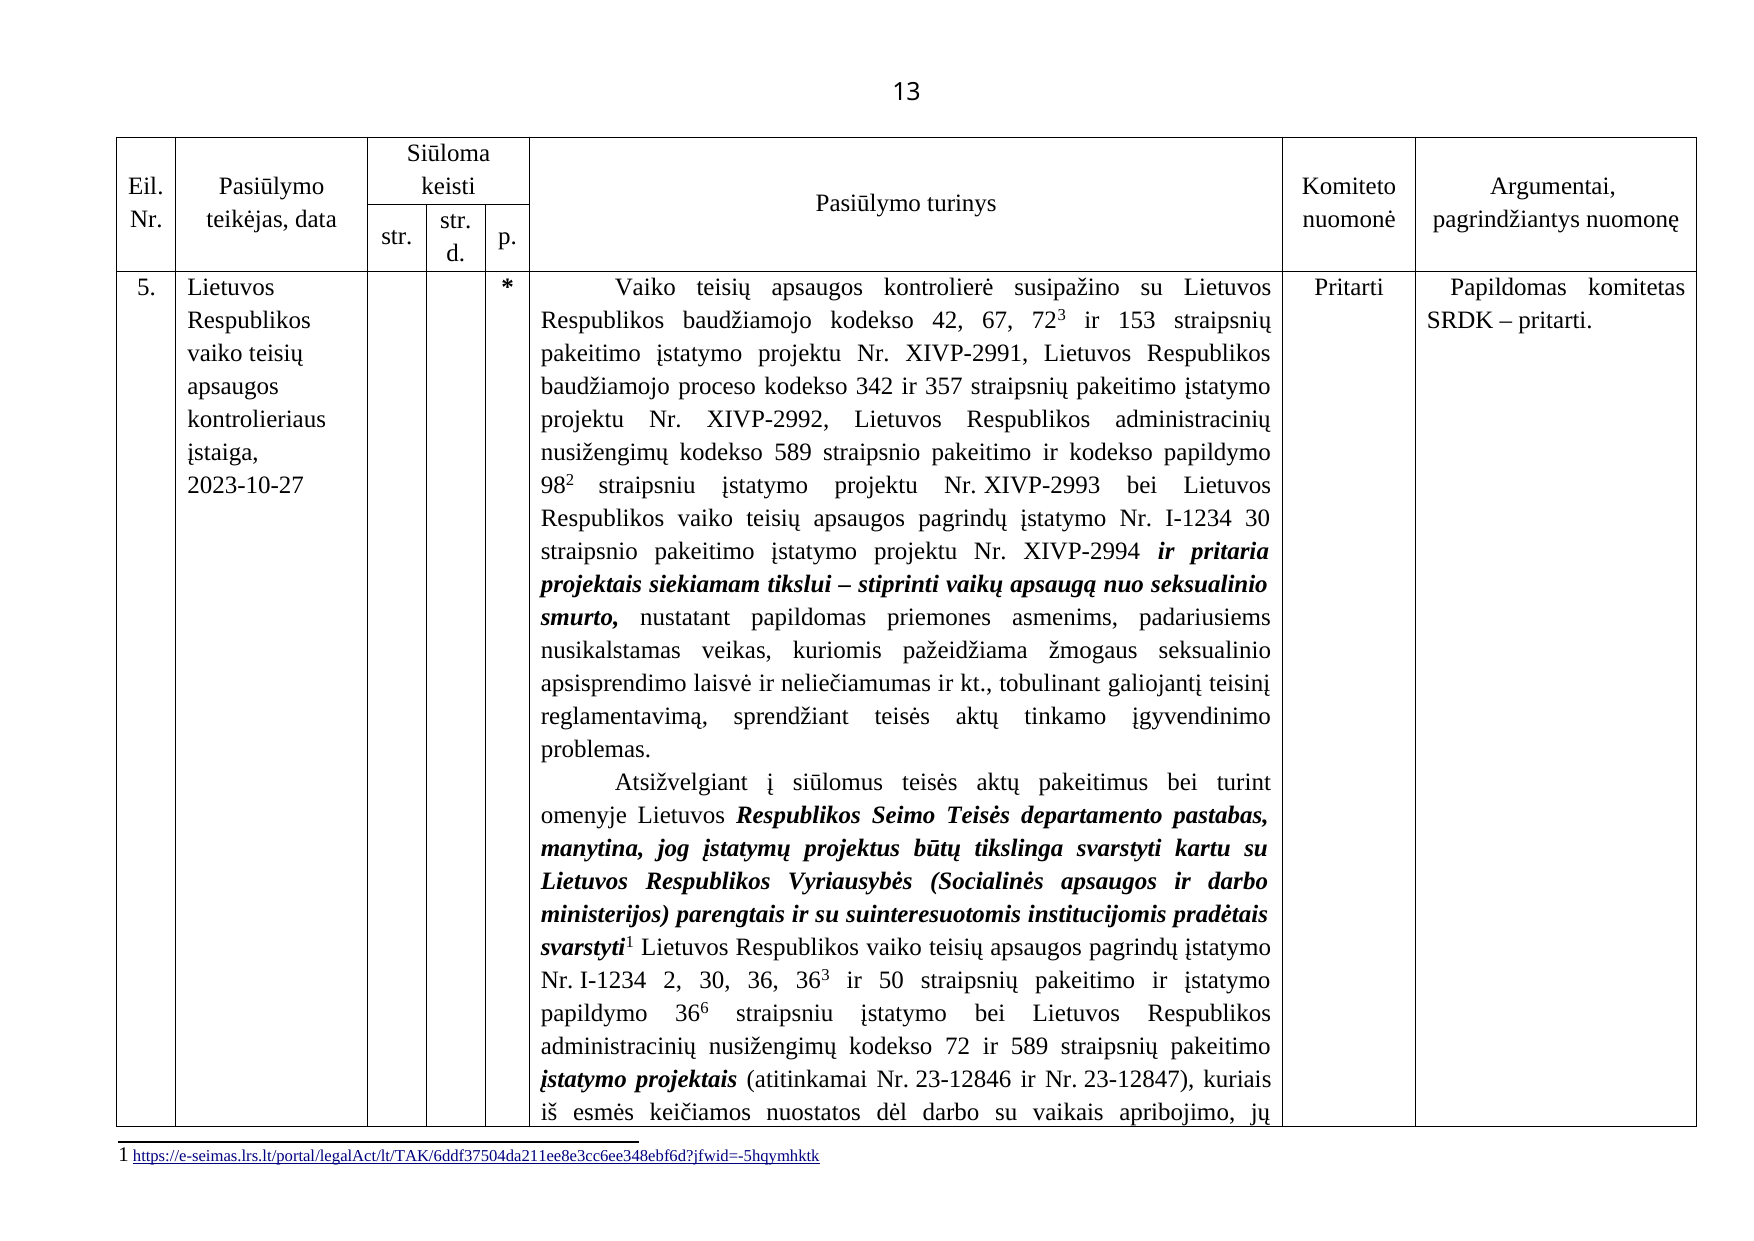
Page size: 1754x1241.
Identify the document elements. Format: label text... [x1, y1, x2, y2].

table_cell [427, 272, 485, 1126]
table_header Argumentai, pagrindžiantys nuomonę [1416, 138, 1696, 271]
table_header Siūloma keisti [368, 138, 529, 204]
table_cell Vaiko teisių apsaugos kontrolierė susipažino su Lietuvos Respublikos baudžiamojo kodekso 42, 67, 723 ir 153 straipsnių pakeitimo įstatymo projektu Nr. XIVP-2991, Lietuvos Respublikos baudžiamojo proceso kodekso 342 ir 357 straipsnių pakeitimo įstatymo projektu Nr. XIVP-2992, Lietuvos Respublikos administracinių nusižengimų kodekso 589 straipsnio pakeitimo ir kodekso papildymo 982 straipsniu įstatymo projektu Nr. XIVP-2993 bei Lietuvos Respublikos vaiko teisių apsaugos pagrindų įstatymo Nr. I-1234 30 straipsnio pakeitimo įstatymo projektu Nr. XIVP-2994 ir pritaria projektais siekiamam tikslui – stiprinti vaikų apsaugą nuo seksualinio smurto, nustatant papildomas priemones asmenims, padariusiems nusikalstamas veikas, kuriomis pažeidžiama žmogaus seksualinio apsisprendimo laisvė ir neliečiamumas ir kt., tobulinant galiojantį teisinį reglamentavimą, sprendžiant teisės aktų tinkamo įgyvendinimo problemas. Atsižvelgiant į siūlomus teisės aktų pakeitimus bei turint omenyje Lietuvos Respublikos Seimo Teisės departamento pastabas, manytina, jog įstatymų projektus būtų tikslinga svarstyti kartu su Lietuvos Respublikos Vyriausybės (Socialinės apsaugos ir darbo ministerijos) parengtais ir su suinteresuotomis institucijomis pradėtais svarstyti Lietuvos Respublikos vaiko teisių apsaugos pagrindų įstatymo Nr. I-1234 2, 30, 36, 363 ir 50 straipsnių pakeitimo ir įstatymo papildymo 366 straipsniu įstatymo bei Lietuvos Respublikos administracinių nusižengimų kodekso 72 ir 589 straipsnių pakeitimo įstatymo projektais (atitinkamai Nr. 23-12846 ir Nr. 23-12847), kuriais iš esmės keičiamos nuostatos dėl darbo su vaikais apribojimo, jų [530, 272, 1282, 1126]
table_cell * [486, 272, 529, 1126]
table_cell p. [486, 205, 529, 271]
table_cell str. [368, 205, 426, 271]
table_header Pasiūlymo teikėjas, data [176, 138, 367, 271]
table_cell str. d. [427, 205, 485, 271]
table_cell Pritarti [1283, 272, 1415, 1126]
table_cell Papildomas komitetas SRDK – pritarti. [1416, 272, 1696, 1126]
table_header Komiteto nuomonė [1283, 138, 1415, 271]
table_cell [368, 272, 426, 1126]
table_header Eil. Nr. [117, 138, 175, 271]
table_cell 5. [117, 272, 175, 1126]
table_header Pasiūlymo turinys [530, 138, 1282, 271]
table_cell Lietuvos Respublikos vaiko teisių apsaugos kontrolieriaus įstaiga, 2023-10-27 [176, 272, 367, 1126]
